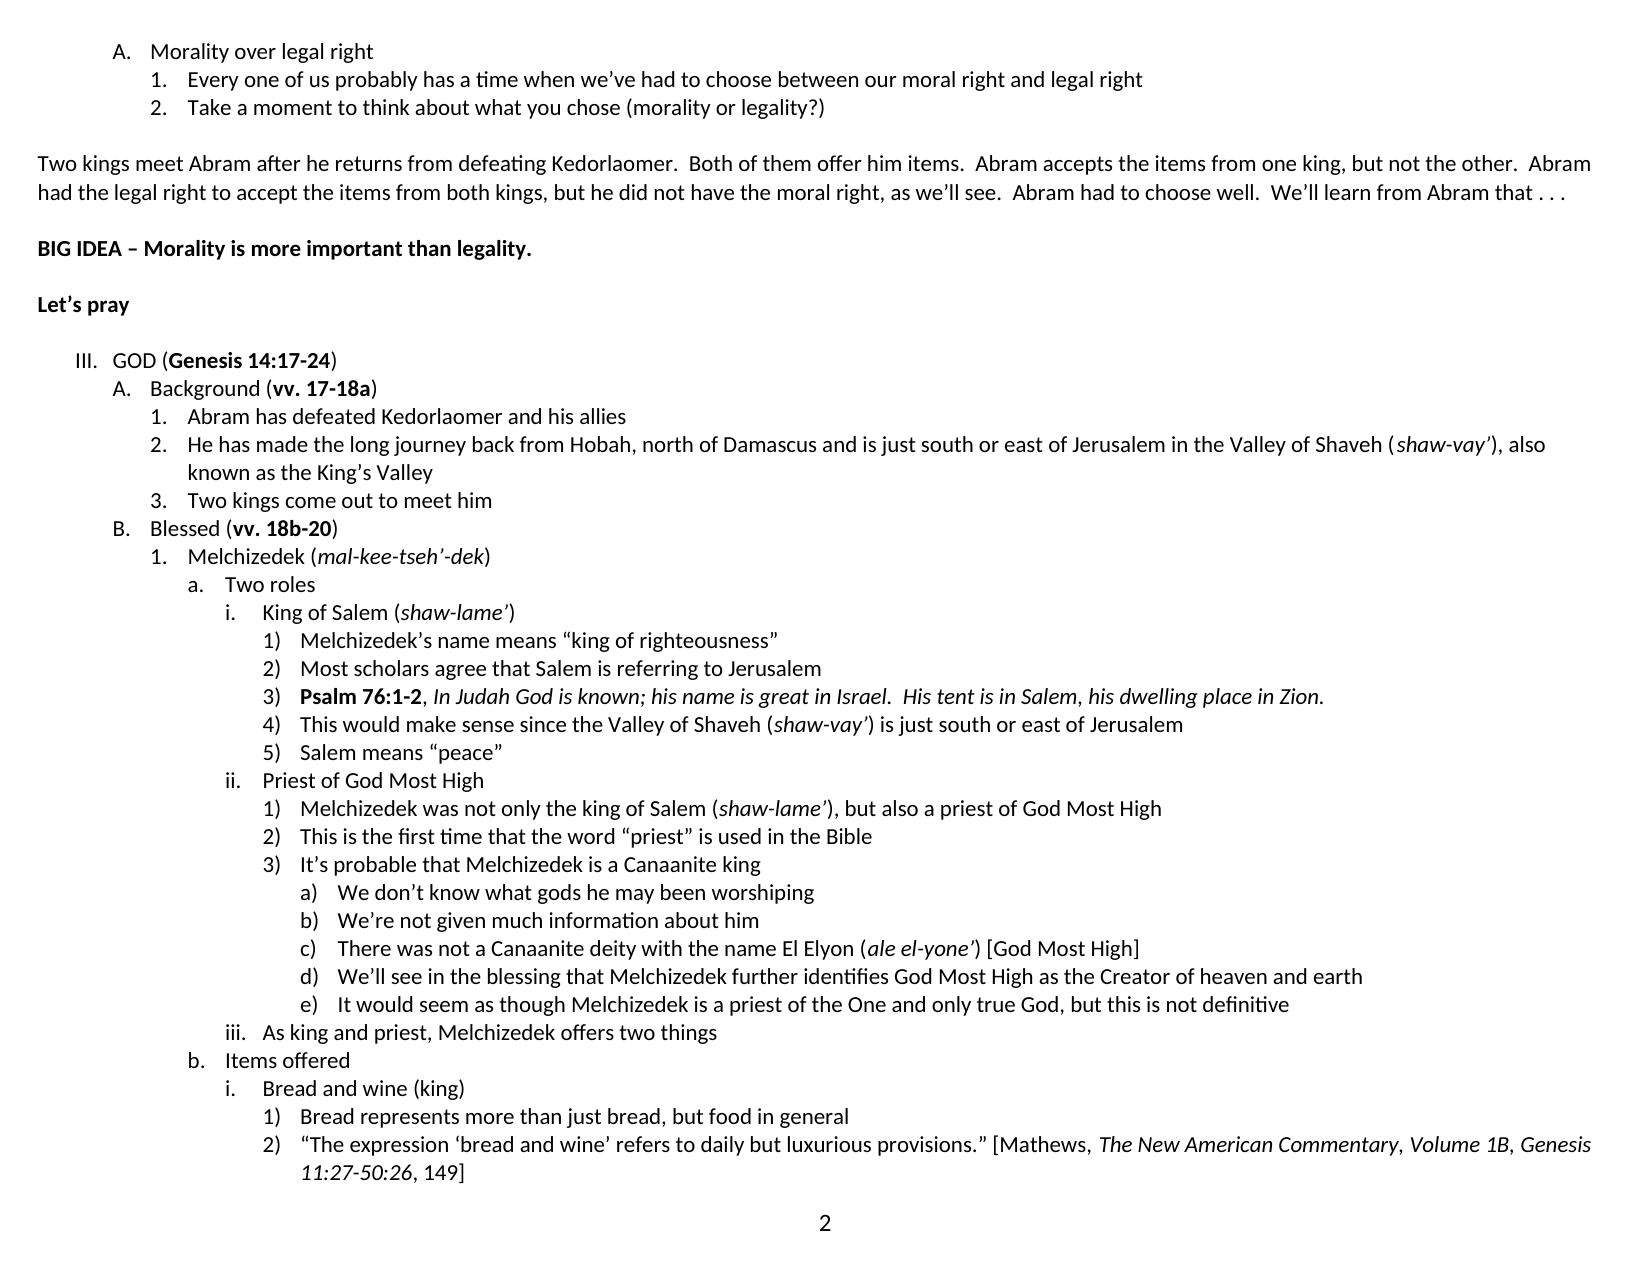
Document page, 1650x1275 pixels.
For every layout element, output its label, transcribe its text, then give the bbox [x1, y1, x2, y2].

list Bread and wine (king) [225, 1074, 1612, 1102]
list Psalm 76:1-2, In Judah God is known; his name is great in Israel. His tent is in Salem, his dwelling place in Zion. [262, 682, 1612, 710]
list Salem means “peace” [262, 738, 1612, 766]
list Most scholars agree that Salem is referring to Jerusalem [262, 654, 1612, 682]
list Every one of us probably has a time when we’ve had to choose between our moral right and legal right [150, 66, 1612, 93]
list Background (vv. 17-18a) [112, 374, 1612, 402]
list It’s probable that Melchizedek is a Canaanite king [262, 850, 1612, 878]
list Melchizedek’s name means “king of righteousness” [262, 626, 1612, 654]
list Bread represents more than just bread, but food in general [262, 1102, 1612, 1130]
list As king and priest, Melchizedek offers two things [225, 1018, 1612, 1046]
text Two kings meet Abram after he returns from defeating Kedorlaomer. Both of them offer him items. Abram accepts the items from one king, but not the other. Abram had the legal right to accept the items from both kings, but he did not have the moral right, as we’ll see. Abram had to choose well. We’ll learn from Abram that . . . [37, 149, 1612, 206]
list Melchizedek was not only the king of Salem (shaw-lame’), but also a priest of God Most High [262, 794, 1612, 822]
list Abram has defeated Kedorlaomer and his allies [150, 402, 1612, 430]
list “The expression ‘bread and wine’ refers to daily but luxurious provisions.” [Mathews, The New American Commentary, Volume 1B, Genesis 11:27-50:26, 149] [262, 1130, 1612, 1186]
list He has made the long journey back from Hobah, north of Damascus and is just south or east of Jerusalem in the Valley of Shaveh (shaw-vay’), also known as the King’s Valley [150, 430, 1612, 486]
list There was not a Canaanite deity with the name El Elyon (ale el-yone’) [God Most High] [300, 934, 1612, 962]
list GOD (Genesis 14:17-24) [75, 346, 1612, 374]
list This is the first time that the word “priest” is used in the Bible [262, 822, 1612, 850]
list King of Salem (shaw-lame’) [225, 598, 1612, 626]
list Priest of God Most High [225, 766, 1612, 794]
list Take a moment to think about what you chose (morality or legality?) [150, 93, 1612, 122]
text Let’s pray [37, 290, 1612, 318]
list Melchizedek (mal-kee-tseh’-dek) [150, 542, 1612, 570]
list We’ll see in the blessing that Melchizedek further identifies God Most High as the Creator of heaven and earth [300, 962, 1612, 990]
list It would seem as though Melchizedek is a priest of the One and only true God, but this is not definitive [300, 990, 1612, 1018]
list Morality over legal right [112, 37, 1612, 66]
list Items offered [187, 1046, 1612, 1074]
list This would make sense since the Valley of Shaveh (shaw-vay’) is just south or east of Jerusalem [262, 710, 1612, 738]
list Two kings come out to meet him [150, 486, 1612, 514]
list We’re not given much information about him [300, 906, 1612, 934]
list Blessed (vv. 18b-20) [112, 514, 1612, 542]
list Two roles [187, 570, 1612, 598]
text BIG IDEA – Morality is more important than legality. [37, 234, 1612, 262]
list We don’t know what gods he may been worshiping [300, 878, 1612, 906]
